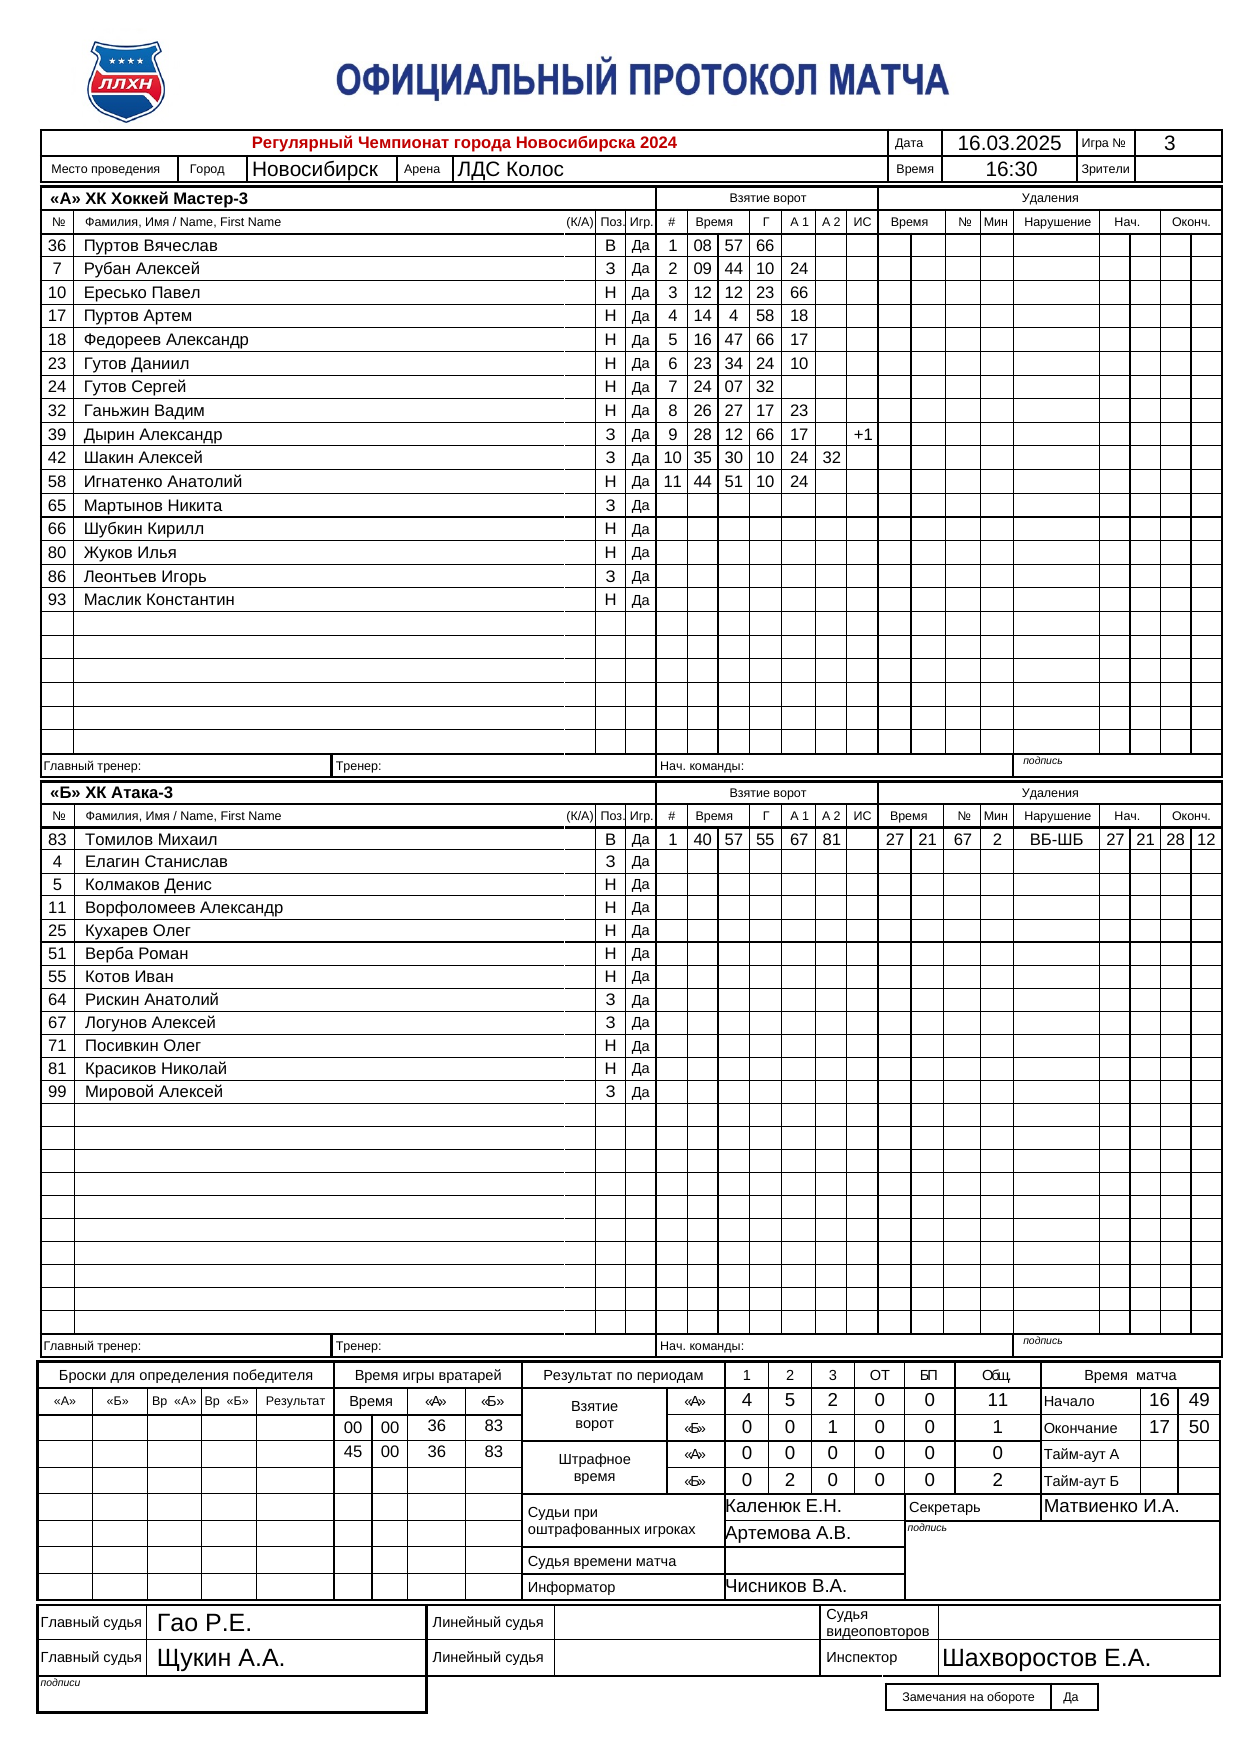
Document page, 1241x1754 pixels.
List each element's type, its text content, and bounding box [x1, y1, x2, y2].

table_cell Судья видеоповторов [821, 1606, 938, 1639]
table_cell [750, 1196, 781, 1218]
table_cell [1014, 352, 1099, 374]
table_cell [74, 612, 564, 634]
table_cell [688, 1311, 717, 1333]
table_cell [847, 829, 877, 849]
table_cell Да [626, 1081, 655, 1103]
table_cell [912, 281, 945, 303]
table_cell [981, 352, 1013, 374]
table_cell 17 [782, 328, 815, 351]
table_cell [688, 874, 717, 895]
table_cell [981, 235, 1013, 256]
table_cell [688, 494, 717, 516]
table_cell 42 [42, 446, 73, 469]
table_cell [1100, 399, 1129, 422]
table_cell 24 [688, 376, 717, 398]
table_cell 11 [956, 1389, 1040, 1413]
table_cell Н [596, 352, 625, 374]
table_cell [981, 328, 1013, 351]
table_cell [688, 1173, 717, 1195]
table_cell подпись [906, 1522, 1219, 1599]
table_cell [879, 305, 910, 327]
table_cell [879, 874, 910, 895]
table_cell 2 [981, 829, 1013, 849]
table_cell [1161, 470, 1190, 493]
table_cell [981, 896, 1013, 918]
table_cell [1192, 1311, 1221, 1333]
table_header «Б» ХК Атака-3 [42, 783, 655, 803]
table_cell [782, 707, 815, 729]
table_cell 35 [688, 446, 717, 469]
table_cell [1192, 1196, 1221, 1218]
table_cell [816, 966, 846, 987]
table_cell [912, 707, 945, 729]
table_cell [1100, 1173, 1129, 1195]
table_cell [912, 1288, 943, 1310]
table_cell [39, 1494, 92, 1520]
table_cell [1161, 874, 1190, 895]
table_cell 44 [719, 257, 749, 280]
table_cell 0 [812, 1442, 854, 1467]
table_cell Да [626, 989, 655, 1011]
table_cell [657, 636, 687, 658]
table_cell [782, 1150, 815, 1172]
table_cell [981, 730, 1013, 753]
table_cell Нарушение [1014, 211, 1099, 233]
table_cell [1131, 1196, 1160, 1218]
table_cell [944, 1242, 980, 1264]
table_cell [879, 1265, 910, 1287]
table_cell Н [596, 1058, 625, 1079]
table_cell [373, 1547, 407, 1573]
table_cell Секретарь [906, 1495, 1040, 1520]
table_cell 64 [42, 989, 74, 1011]
table_cell [981, 683, 1013, 706]
table_cell [1161, 989, 1190, 1011]
table_cell [688, 1242, 717, 1264]
table_cell З [596, 257, 625, 280]
table_cell Г [750, 211, 781, 233]
table_cell [688, 683, 717, 706]
table_cell [816, 1219, 846, 1241]
table_cell Мин [981, 805, 1013, 826]
table_cell [879, 636, 910, 658]
table_cell [883, 1677, 1220, 1681]
table_cell [879, 565, 910, 587]
table_cell 66 [782, 281, 815, 303]
table_cell [626, 707, 655, 729]
table_cell [981, 423, 1013, 445]
table_cell Да [626, 896, 655, 918]
table_cell [335, 1494, 371, 1520]
table_cell [750, 730, 781, 753]
table_cell [750, 943, 781, 964]
table_cell [750, 1127, 781, 1149]
table_cell [946, 518, 980, 540]
table_cell Красиков Николай [75, 1058, 564, 1079]
table_cell [626, 1127, 655, 1149]
table_cell 34 [719, 352, 749, 374]
table_header 16.03.2025 [943, 131, 1076, 155]
table_cell [1014, 659, 1099, 682]
table_cell [93, 1468, 147, 1493]
table_cell 57 [719, 829, 749, 849]
table_cell [565, 659, 595, 682]
table_cell З [596, 446, 625, 469]
table_cell [565, 1058, 595, 1079]
table_header БП [905, 1363, 954, 1387]
table_cell 0 [855, 1468, 904, 1493]
table_cell [1131, 1012, 1160, 1033]
table_cell [981, 1081, 1013, 1103]
table_cell 0 [769, 1415, 811, 1440]
table_cell Томилов Михаил [75, 829, 564, 849]
table_cell [596, 707, 625, 729]
table_cell Да [626, 518, 655, 540]
table_cell [688, 1081, 717, 1103]
table_cell +1 [847, 423, 877, 445]
table_cell [1014, 707, 1099, 729]
table_cell 28 [1161, 829, 1190, 849]
table_cell [596, 1265, 625, 1287]
table_cell [750, 636, 781, 658]
table_cell [981, 850, 1013, 872]
table_cell 7 [42, 257, 73, 280]
table_cell [657, 920, 687, 941]
table_cell 27 [1100, 829, 1129, 849]
table_cell 67 [944, 829, 980, 849]
table_cell [719, 730, 749, 753]
table_cell [565, 399, 595, 422]
table_cell 81 [816, 829, 846, 849]
table_cell [257, 1416, 333, 1440]
table_cell [750, 541, 781, 564]
table_cell [42, 707, 73, 729]
table_cell [42, 1242, 74, 1264]
table_cell 2 [657, 257, 687, 280]
table_cell [75, 1265, 564, 1287]
table_cell 12 [719, 281, 749, 303]
table_cell [847, 1150, 877, 1172]
table_cell [946, 494, 980, 516]
table_cell [879, 281, 910, 303]
table_cell Да [626, 257, 655, 280]
table_cell 0 [855, 1415, 904, 1440]
table_cell Логунов Алексей [75, 1012, 564, 1033]
table_cell Время [688, 211, 749, 233]
table_cell [74, 659, 564, 682]
table_cell Н [596, 588, 625, 611]
table_cell [944, 1311, 980, 1333]
table_cell [750, 920, 781, 941]
table_cell [912, 1219, 943, 1241]
table_cell [912, 730, 945, 753]
table_cell [1131, 446, 1160, 469]
table_cell [657, 541, 687, 564]
table_cell [750, 659, 781, 682]
table_cell [879, 328, 910, 351]
table_cell [847, 399, 877, 422]
table_cell Рубан Алексей [74, 257, 564, 280]
table_cell [750, 1242, 781, 1264]
table_cell [981, 588, 1013, 611]
table_cell 1 [812, 1415, 854, 1440]
table_cell [657, 1150, 687, 1172]
table_cell 24 [782, 257, 815, 280]
table_cell 0 [726, 1442, 768, 1467]
table_cell [750, 1012, 781, 1033]
table_cell [688, 1265, 717, 1287]
table_cell [912, 1081, 943, 1103]
table_cell [719, 1012, 749, 1033]
table_cell [912, 446, 945, 469]
table_cell [1192, 966, 1221, 987]
table_cell [565, 328, 595, 351]
table_cell 0 [726, 1468, 768, 1493]
table_cell [912, 470, 945, 493]
table_cell [39, 1468, 92, 1493]
table_cell 10 [750, 446, 781, 469]
table_cell [1100, 305, 1129, 327]
table_cell [847, 328, 877, 351]
table_cell [148, 1494, 201, 1520]
table_cell [565, 588, 595, 611]
table_cell [75, 1104, 564, 1126]
table_cell [466, 1521, 521, 1546]
table_cell [912, 399, 945, 422]
table_cell [981, 541, 1013, 564]
table_cell З [596, 494, 625, 516]
table_cell [750, 1219, 781, 1241]
table_header Регулярный Чемпионат города Новосибирска 2024 [42, 131, 887, 155]
table_header ОТ [855, 1363, 904, 1387]
table_cell [912, 1058, 943, 1079]
table_cell [1192, 730, 1221, 753]
table_cell [1014, 1311, 1099, 1333]
table_cell [257, 1441, 333, 1467]
table_cell Да [626, 874, 655, 895]
table_cell [148, 1547, 201, 1573]
table_cell 8 [657, 399, 687, 422]
table_cell [408, 1521, 465, 1546]
table_cell З [596, 423, 625, 445]
table_cell [981, 707, 1013, 729]
table_cell [1192, 1104, 1221, 1126]
table_cell 24 [750, 352, 781, 374]
table_cell Оконч. [1161, 211, 1221, 233]
table_cell Елагин Станислав [75, 850, 564, 872]
table_cell А 2 [816, 805, 846, 826]
table_cell [1100, 565, 1129, 587]
table_cell [1161, 399, 1190, 422]
table_cell [596, 1242, 625, 1264]
table_cell [719, 1288, 749, 1310]
table_cell [1192, 423, 1221, 445]
table_cell 1 [657, 235, 687, 256]
table_cell [1014, 328, 1099, 351]
table_cell [1014, 1219, 1099, 1241]
table_cell [1161, 352, 1190, 374]
table_cell [596, 1196, 625, 1218]
table_cell 49 [1179, 1389, 1219, 1413]
table_cell [981, 518, 1013, 540]
table_cell [750, 1150, 781, 1172]
table_header Удаления [879, 783, 1221, 803]
table_cell [912, 1265, 943, 1287]
table_cell [74, 707, 564, 729]
table_cell [1161, 376, 1190, 398]
table_cell [1161, 850, 1190, 872]
table_cell [93, 1416, 147, 1440]
table_cell [1014, 943, 1099, 964]
table_cell Колмаков Денис [75, 874, 564, 895]
table_cell [1131, 328, 1160, 351]
table_cell [879, 1288, 910, 1310]
table_cell [93, 1441, 147, 1467]
table_cell [1161, 1127, 1190, 1149]
table_cell 16 [1141, 1389, 1177, 1413]
table_cell [565, 683, 595, 706]
table_cell [555, 1606, 819, 1639]
table_cell [847, 1081, 877, 1103]
table_cell [944, 1035, 980, 1057]
table_cell 18 [782, 305, 815, 327]
table_cell [847, 376, 877, 398]
table_cell 1 [657, 829, 687, 849]
table_cell [1131, 1058, 1160, 1079]
table_cell [946, 588, 980, 611]
table_cell [148, 1416, 201, 1440]
table_cell [782, 1104, 815, 1126]
table_cell [1131, 399, 1160, 422]
table_cell 23 [42, 352, 73, 374]
table_cell [626, 612, 655, 634]
table_cell Шубкин Кирилл [74, 518, 564, 540]
table_cell Чисников В.А. [726, 1575, 904, 1599]
table_cell 66 [750, 423, 781, 445]
table_cell «Б » [466, 1389, 521, 1413]
table_cell [847, 659, 877, 682]
table_cell 12 [719, 423, 749, 445]
table_cell [912, 305, 945, 327]
table_cell [981, 1104, 1013, 1126]
table_cell [257, 1547, 333, 1573]
table_cell «Б» [93, 1389, 147, 1413]
table_cell [782, 1311, 815, 1333]
table_cell [1100, 1242, 1129, 1264]
table_cell [626, 1265, 655, 1287]
table_cell [1014, 1058, 1099, 1079]
table_cell Фамилия, Имя / Name, First Name [74, 211, 565, 233]
table_cell [847, 1035, 877, 1057]
table_cell 55 [750, 829, 781, 849]
table_cell [981, 874, 1013, 895]
table_cell [912, 966, 943, 987]
table_cell 25 [42, 920, 74, 941]
table_cell [688, 1196, 717, 1218]
table_cell 0 [956, 1442, 1040, 1467]
table_cell [782, 989, 815, 1011]
table_cell [565, 1150, 595, 1172]
table_cell [1161, 423, 1190, 445]
table_cell 32 [816, 446, 846, 469]
table_cell [912, 565, 945, 587]
table_cell [782, 235, 815, 256]
table_cell Судьи при оштрафованных игроках [523, 1495, 724, 1546]
table_cell [42, 659, 73, 682]
table_cell 50 [1179, 1415, 1219, 1440]
table_cell [657, 1104, 687, 1126]
table_cell Леонтьев Игорь [74, 565, 564, 587]
table_cell [1100, 376, 1129, 398]
table_cell [657, 707, 687, 729]
table_cell [1161, 1012, 1190, 1033]
table_cell [565, 1288, 595, 1310]
table_cell [657, 683, 687, 706]
table_cell [596, 683, 625, 706]
table_cell [782, 1012, 815, 1033]
table_cell [750, 1288, 781, 1310]
table_cell [719, 1150, 749, 1172]
table_cell 18 [42, 328, 73, 351]
table_cell 80 [42, 541, 73, 564]
table_cell [565, 989, 595, 1011]
table_cell [39, 1547, 92, 1573]
table_cell [946, 281, 980, 303]
table_cell 58 [750, 305, 781, 327]
table_cell 36 [408, 1416, 465, 1440]
table_cell Результат [257, 1389, 333, 1413]
table_cell [1161, 1311, 1190, 1333]
table_cell [847, 850, 877, 872]
table_cell Штрафное время [523, 1442, 666, 1493]
table_cell [1131, 659, 1160, 682]
table_cell 23 [688, 352, 717, 374]
table_cell [74, 636, 564, 658]
table_cell [1014, 966, 1099, 987]
table_cell 57 [719, 235, 749, 256]
table_cell [879, 730, 910, 753]
table_cell [1131, 281, 1160, 303]
table_cell Артемова А.В. [726, 1521, 904, 1546]
table_cell 21 [1131, 829, 1160, 849]
table_cell Кухарев Олег [75, 920, 564, 941]
table_cell [1161, 235, 1190, 256]
table_cell [596, 1150, 625, 1172]
table_cell [657, 494, 687, 516]
table_cell [1014, 920, 1099, 941]
table_cell [408, 1547, 465, 1573]
table_cell З [596, 989, 625, 1011]
table_cell [1014, 1081, 1099, 1103]
table_cell ВБ-ШБ [1014, 829, 1099, 849]
table_cell [1100, 874, 1129, 895]
table_cell [1161, 281, 1190, 303]
table_cell [1161, 1081, 1190, 1103]
table_cell (К/А) [565, 211, 595, 233]
table_cell З [596, 565, 625, 587]
table_cell [782, 943, 815, 964]
table_cell 86 [42, 565, 73, 587]
table_cell 9 [657, 423, 687, 445]
table_cell 17 [782, 423, 815, 445]
picture [5, 28, 1179, 129]
table_cell [1161, 1196, 1190, 1218]
table_cell 21 [912, 829, 943, 849]
table_cell [719, 636, 749, 658]
table_cell 2 [812, 1389, 854, 1413]
table_cell [719, 588, 749, 611]
table_cell Пуртов Вячеслав [74, 235, 564, 256]
table_cell [565, 518, 595, 540]
table_cell [1131, 1219, 1160, 1241]
table_cell 27 [719, 399, 749, 422]
table_cell [719, 494, 749, 516]
table_cell 66 [750, 235, 781, 256]
table_cell [1014, 470, 1099, 493]
table_cell [688, 1035, 717, 1057]
table_cell «А» [408, 1389, 465, 1413]
table_cell [1131, 1127, 1160, 1149]
table_cell [847, 1127, 877, 1149]
table_cell [1100, 281, 1129, 303]
table_cell [1131, 1104, 1160, 1126]
table_cell [944, 920, 980, 941]
table_cell Да [626, 423, 655, 445]
table_cell [981, 659, 1013, 682]
table_cell [1100, 683, 1129, 706]
table_cell Вр «Б» [202, 1389, 256, 1413]
table_cell [879, 518, 910, 540]
table_cell [816, 470, 846, 493]
table_cell [719, 920, 749, 941]
table_cell Да [626, 1012, 655, 1033]
table_cell [879, 494, 910, 516]
table_cell [373, 1468, 407, 1493]
table_cell [782, 376, 815, 398]
table_cell 44 [688, 470, 717, 493]
table_cell [719, 850, 749, 872]
table_cell [750, 1173, 781, 1195]
table_cell Да [626, 966, 655, 987]
table_cell [981, 281, 1013, 303]
table_cell [688, 565, 717, 587]
table_cell [1131, 707, 1160, 729]
table_cell «А» [39, 1389, 92, 1413]
table_cell [816, 352, 846, 374]
table_cell Каленюк Е.Н. [726, 1495, 904, 1520]
table_cell [657, 659, 687, 682]
table_cell [750, 1104, 781, 1126]
table_cell [1192, 943, 1221, 964]
table_cell [657, 1219, 687, 1241]
table_cell [847, 541, 877, 564]
table_cell [816, 659, 846, 682]
table_cell [750, 1265, 781, 1287]
table_cell [879, 1150, 910, 1172]
table_cell [816, 588, 846, 611]
table_cell [148, 1521, 201, 1546]
table_cell [596, 636, 625, 658]
table_header Время игры вратарей [335, 1363, 521, 1387]
table_cell [1131, 989, 1160, 1011]
table_cell [466, 1547, 521, 1573]
table_cell [657, 1288, 687, 1310]
table_cell 00 [373, 1416, 407, 1440]
table_cell [39, 1521, 92, 1546]
table_cell [879, 1127, 910, 1149]
table_cell Гао Р.Е. [147, 1606, 425, 1639]
table_cell [688, 636, 717, 658]
table_header Дата [889, 131, 941, 155]
table_cell [373, 1494, 407, 1520]
table_cell [565, 1081, 595, 1103]
table_cell [1192, 1081, 1221, 1103]
table_cell [1131, 423, 1160, 445]
table_cell [1014, 874, 1099, 895]
table_cell [1100, 1265, 1129, 1287]
table_cell [657, 989, 687, 1011]
table_cell Время [879, 805, 943, 826]
table_cell Время [688, 805, 749, 826]
table_cell [75, 1173, 564, 1195]
table_cell [1100, 1104, 1129, 1126]
table_cell [75, 1219, 564, 1241]
table_cell [912, 683, 945, 706]
table_cell [1161, 1265, 1190, 1287]
table_cell [1161, 494, 1190, 516]
table_cell [782, 920, 815, 941]
table_cell [565, 305, 595, 327]
table_cell [879, 376, 910, 398]
table_cell [946, 470, 980, 493]
table_cell [42, 1196, 74, 1218]
table_cell А 1 [782, 805, 815, 826]
table_cell Да [626, 588, 655, 611]
table_cell [946, 636, 980, 658]
table_cell [565, 235, 595, 256]
table_cell [879, 1012, 910, 1033]
table_cell Дырин Александр [74, 423, 564, 445]
table_cell [1014, 1196, 1099, 1218]
table_cell 32 [750, 376, 781, 398]
table_cell [93, 1574, 147, 1599]
table_cell [946, 446, 980, 469]
table_cell [847, 943, 877, 964]
table_cell 0 [905, 1442, 954, 1467]
table_cell [981, 1150, 1013, 1172]
table_cell Да [626, 1058, 655, 1079]
table_cell [946, 565, 980, 587]
table_cell Маслик Константин [74, 588, 564, 611]
table_cell [657, 588, 687, 611]
table_cell [719, 612, 749, 634]
table_cell [257, 1521, 333, 1546]
table_cell [565, 281, 595, 303]
table_cell [719, 1104, 749, 1126]
table_cell [847, 518, 877, 540]
table_cell [626, 1196, 655, 1218]
table_cell [750, 707, 781, 729]
table_cell [596, 1288, 625, 1310]
table_cell [657, 966, 687, 987]
table_cell [688, 707, 717, 729]
table_cell [1179, 1441, 1219, 1467]
table_cell 26 [688, 399, 717, 422]
table_cell [42, 730, 73, 753]
table_cell [75, 1127, 564, 1149]
table_cell [408, 1494, 465, 1520]
table_cell [1100, 470, 1129, 493]
table_cell Да [626, 829, 655, 849]
table_cell [847, 494, 877, 516]
table_cell [39, 1416, 92, 1440]
table_cell [1014, 1104, 1099, 1126]
table_cell [981, 1173, 1013, 1195]
table_cell Н [596, 470, 625, 493]
table_cell [42, 1311, 74, 1333]
table_cell [847, 446, 877, 469]
table_cell [944, 1081, 980, 1103]
table_cell [565, 829, 595, 849]
table_cell [1192, 896, 1221, 918]
table_cell [782, 659, 815, 682]
table_cell [1161, 518, 1190, 540]
table_cell Фамилия, Имя / Name, First Name [75, 805, 565, 826]
table_cell [816, 1265, 846, 1287]
table_cell А 2 [816, 211, 846, 233]
table_cell [1192, 1242, 1221, 1264]
table_cell [879, 989, 910, 1011]
table_cell Мартынов Никита [74, 494, 564, 516]
table_cell [981, 494, 1013, 516]
table_cell [981, 565, 1013, 587]
table_cell [1161, 1173, 1190, 1195]
table_cell [148, 1574, 201, 1599]
table_cell 17 [1141, 1415, 1177, 1440]
table_cell Н [596, 1035, 625, 1057]
table_cell [657, 1173, 687, 1195]
table_cell [816, 376, 846, 398]
table_cell [42, 683, 73, 706]
table_cell [1161, 1035, 1190, 1057]
table_cell [782, 874, 815, 895]
table_cell [688, 1104, 717, 1126]
table_cell [981, 399, 1013, 422]
table_cell [75, 1150, 564, 1172]
table_cell [816, 1127, 846, 1149]
table_cell [981, 1058, 1013, 1079]
table_cell «Б» [668, 1468, 724, 1493]
table_cell [816, 989, 846, 1011]
table_cell 2 [769, 1468, 811, 1493]
table_cell Судья времени матча [523, 1548, 724, 1573]
table_cell [1192, 328, 1221, 351]
table_cell [847, 896, 877, 918]
table_cell подписи [39, 1677, 425, 1711]
table_cell [626, 1173, 655, 1195]
table_cell [946, 423, 980, 445]
table_cell Н [596, 376, 625, 398]
table_cell [1161, 612, 1190, 634]
table_cell [1100, 1288, 1129, 1310]
table_cell [1131, 470, 1160, 493]
table_cell [1192, 518, 1221, 540]
table_cell [750, 588, 781, 611]
table_cell 47 [719, 328, 749, 351]
table_cell [816, 328, 846, 351]
table_cell [1131, 1242, 1160, 1264]
table_cell Шакин Алексей [74, 446, 564, 469]
table_cell [879, 1196, 910, 1218]
table_cell [847, 588, 877, 611]
table_cell [912, 896, 943, 918]
table_cell [1192, 1150, 1221, 1172]
table_cell [202, 1494, 256, 1520]
table_cell [657, 565, 687, 587]
table_cell Время [335, 1389, 407, 1413]
table_cell Тренер: [333, 1335, 655, 1356]
table_cell «Б» [668, 1415, 724, 1440]
table_cell [565, 1196, 595, 1218]
table_cell 71 [42, 1035, 74, 1057]
table_cell [1131, 518, 1160, 540]
table_cell 0 [855, 1389, 904, 1413]
table_cell 08 [688, 235, 717, 256]
table_cell [782, 1058, 815, 1079]
table_cell [946, 305, 980, 327]
table_cell [816, 1311, 846, 1333]
table_cell [1014, 1242, 1099, 1264]
table_cell Г [750, 805, 781, 826]
table_cell [626, 730, 655, 753]
table_cell «А» [668, 1389, 724, 1413]
table_cell [782, 1035, 815, 1057]
table_cell Котов Иван [75, 966, 564, 987]
table_cell [565, 707, 595, 729]
table_cell [719, 943, 749, 964]
table_cell Да [626, 235, 655, 256]
table_cell 7 [657, 376, 687, 398]
table_cell [944, 850, 980, 872]
table_cell [750, 989, 781, 1011]
table_cell [847, 612, 877, 634]
table_cell Н [596, 966, 625, 987]
table_cell 36 [42, 235, 73, 256]
table_cell [1192, 874, 1221, 895]
table_cell [565, 352, 595, 374]
table_cell [1100, 730, 1129, 753]
table_cell 24 [782, 470, 815, 493]
table_cell Нач. команды: [657, 1335, 1012, 1356]
table_cell [657, 943, 687, 964]
table_cell 45 [335, 1441, 371, 1467]
table_cell ИС [847, 211, 877, 233]
table_cell Нач. [1100, 211, 1160, 233]
table_cell [847, 1311, 877, 1333]
table_cell [1100, 1058, 1129, 1079]
table_cell [847, 1219, 877, 1241]
table_cell [847, 1173, 877, 1195]
table_cell [847, 235, 877, 256]
table_cell [1099, 1682, 1220, 1711]
table_header Общ. [956, 1363, 1040, 1387]
table_cell Жуков Илья [74, 541, 564, 564]
table_cell [750, 1311, 781, 1333]
table_cell [750, 850, 781, 872]
table_cell 83 [466, 1441, 521, 1467]
table_cell [596, 1219, 625, 1241]
table_header Да [1052, 1685, 1097, 1709]
table_cell [1131, 1081, 1160, 1103]
table_cell 65 [42, 494, 73, 516]
table_cell [1014, 636, 1099, 658]
table_cell [847, 1196, 877, 1218]
table_cell 07 [719, 376, 749, 398]
table_cell [1100, 896, 1129, 918]
table_cell [1161, 920, 1190, 941]
table_cell [782, 494, 815, 516]
table_cell [565, 470, 595, 493]
table_header Игра № [1078, 131, 1134, 155]
table_cell [879, 850, 910, 872]
table_cell [981, 1265, 1013, 1287]
table_cell [42, 1265, 74, 1287]
table_cell 40 [688, 829, 717, 849]
table_header Взятие ворот [657, 783, 877, 803]
table_cell # [657, 211, 687, 233]
table_cell [782, 896, 815, 918]
table_cell [1014, 989, 1099, 1011]
table_cell [42, 1150, 74, 1172]
table_cell [688, 1288, 717, 1310]
table_cell [981, 1288, 1013, 1310]
table_cell [944, 874, 980, 895]
table_cell Посивкин Олег [75, 1035, 564, 1057]
table_cell [782, 1196, 815, 1218]
table_cell [944, 989, 980, 1011]
table_cell [565, 920, 595, 941]
table_cell [981, 920, 1013, 941]
table_cell [1014, 850, 1099, 872]
table_cell [1100, 659, 1129, 682]
table_cell [657, 1265, 687, 1287]
table_cell [1014, 1288, 1099, 1310]
table_cell 51 [719, 470, 749, 493]
table_cell [750, 966, 781, 987]
table_cell [335, 1521, 371, 1546]
table_cell [1161, 943, 1190, 964]
table_cell [565, 1265, 595, 1287]
table_cell [879, 1081, 910, 1103]
table_cell [782, 518, 815, 540]
table_cell [879, 966, 910, 987]
table_cell [1100, 1219, 1129, 1241]
table_cell [1100, 494, 1129, 516]
table_cell [657, 1012, 687, 1033]
table_cell 93 [42, 588, 73, 611]
table_cell [42, 1288, 74, 1310]
table_cell [565, 541, 595, 564]
table_header 2 [769, 1363, 811, 1387]
table_cell Начало [1042, 1389, 1140, 1413]
table_cell [816, 518, 846, 540]
table_cell [816, 1012, 846, 1033]
table_cell ЛДС Колос [454, 157, 887, 181]
table_cell [719, 989, 749, 1011]
table_cell Щукин А.А. [147, 1640, 425, 1675]
table_cell [626, 683, 655, 706]
table_cell [1014, 730, 1099, 753]
table_cell [946, 707, 980, 729]
table_cell [981, 1035, 1013, 1057]
table_cell [1100, 541, 1129, 564]
table_cell [816, 1173, 846, 1195]
table_cell [565, 1242, 595, 1264]
table_cell [39, 1441, 92, 1467]
table_cell [1192, 659, 1221, 682]
table_cell З [596, 1012, 625, 1033]
table_cell 3 [657, 281, 687, 303]
table_cell 66 [750, 328, 781, 351]
table_cell [816, 235, 846, 256]
table_cell Да [626, 943, 655, 964]
table_header Замечания на обороте [887, 1685, 1050, 1709]
table_cell [816, 565, 846, 587]
table_cell [847, 565, 877, 587]
table_cell Да [626, 920, 655, 941]
table_cell Арена [398, 157, 452, 181]
table_header Удаления [879, 188, 1221, 209]
table_cell [816, 1081, 846, 1103]
table_cell [1131, 920, 1160, 941]
table_cell 23 [782, 399, 815, 422]
table_cell Гутов Даниил [74, 352, 564, 374]
table_cell [912, 328, 945, 351]
table_cell [912, 920, 943, 941]
table_cell [816, 707, 846, 729]
table_cell [879, 920, 910, 941]
table_cell [565, 1311, 595, 1333]
table_header 3 [1136, 131, 1221, 155]
table_cell [719, 1081, 749, 1103]
table_cell [879, 352, 910, 374]
table_cell [466, 1494, 521, 1520]
table_cell [1131, 494, 1160, 516]
table_cell [1100, 1012, 1129, 1033]
table_cell [1131, 874, 1160, 895]
table_cell [939, 1606, 1219, 1639]
table_cell [565, 565, 595, 587]
table_cell [782, 1081, 815, 1103]
table_cell [944, 1150, 980, 1172]
table_cell 28 [688, 423, 717, 445]
table_cell [946, 235, 980, 256]
table_cell [657, 1058, 687, 1079]
table_cell [726, 1548, 904, 1573]
table_cell [202, 1574, 256, 1599]
table_cell [847, 352, 877, 374]
table_cell подпись [1014, 1335, 1221, 1356]
table_cell [565, 966, 595, 987]
table_cell [657, 518, 687, 540]
table_cell [816, 612, 846, 634]
table_cell [657, 1127, 687, 1149]
table_cell [816, 850, 846, 872]
table_cell 58 [42, 470, 73, 493]
table_cell 1 [956, 1415, 1040, 1440]
table_cell [626, 659, 655, 682]
table_cell [912, 1035, 943, 1057]
table_cell Н [596, 920, 625, 941]
table_cell 14 [688, 305, 717, 327]
table_cell [719, 896, 749, 918]
table_cell [688, 850, 717, 872]
table_cell [981, 1127, 1013, 1149]
table_cell [944, 896, 980, 918]
table_cell [1014, 376, 1099, 398]
table_cell [1014, 494, 1099, 516]
table_cell [1014, 235, 1099, 256]
table_cell [1192, 1127, 1221, 1149]
table_cell Линейный судья [428, 1606, 554, 1639]
table_cell [1192, 636, 1221, 658]
table_cell № [944, 805, 980, 826]
table_cell [946, 612, 980, 634]
table_cell подпись [1014, 755, 1221, 776]
table_cell 16:30 [943, 157, 1076, 181]
table_cell [202, 1521, 256, 1546]
table_cell [1100, 1127, 1129, 1149]
table_cell 5 [657, 328, 687, 351]
table_cell [879, 423, 910, 445]
table_cell [1100, 328, 1129, 351]
table_cell [555, 1640, 819, 1675]
table_cell Да [626, 494, 655, 516]
table_cell [148, 1441, 201, 1467]
table_cell [1192, 1012, 1221, 1033]
table_cell [816, 920, 846, 941]
table_cell 6 [657, 352, 687, 374]
table_cell [816, 1242, 846, 1264]
table_cell Федореев Александр [74, 328, 564, 351]
table_cell [816, 1196, 846, 1218]
table_cell [1131, 541, 1160, 564]
table_cell [782, 1242, 815, 1264]
table_cell [1192, 1288, 1221, 1310]
table_cell Место проведения [42, 157, 177, 181]
table_header 3 [812, 1363, 854, 1387]
table_cell Тайм-аут А [1042, 1441, 1140, 1467]
table_cell Да [626, 399, 655, 422]
table_cell Да [626, 470, 655, 493]
table_cell [1100, 707, 1129, 729]
table_cell Да [626, 305, 655, 327]
table_cell [782, 850, 815, 872]
table_cell [944, 1265, 980, 1287]
table_cell [782, 966, 815, 987]
table_cell [944, 1127, 980, 1149]
table_cell [688, 541, 717, 564]
table_cell [847, 874, 877, 895]
table_cell [847, 1058, 877, 1079]
table_cell 0 [905, 1468, 954, 1493]
table_cell [1192, 446, 1221, 469]
table_cell [750, 518, 781, 540]
table_cell [466, 1574, 521, 1599]
table_cell [879, 1242, 910, 1264]
table_cell Да [626, 352, 655, 374]
table_cell [626, 1104, 655, 1126]
table_cell Матвиенко И.А. [1042, 1495, 1219, 1520]
table_cell [1131, 683, 1160, 706]
table_cell [1100, 235, 1129, 256]
table_cell [1161, 565, 1190, 587]
table_cell [565, 636, 595, 658]
table_cell [1014, 399, 1099, 422]
table_cell [847, 281, 877, 303]
table_cell [626, 1288, 655, 1310]
table_cell [879, 257, 910, 280]
table_cell Да [626, 446, 655, 469]
table_cell [75, 1311, 564, 1333]
table_cell [657, 1311, 687, 1333]
table_cell [782, 565, 815, 587]
table_cell Да [626, 850, 655, 872]
table_cell [1131, 352, 1160, 374]
table_cell [816, 874, 846, 895]
table_cell [816, 683, 846, 706]
table_cell [879, 612, 910, 634]
table_cell [981, 989, 1013, 1011]
table_cell [1192, 494, 1221, 516]
table_cell [847, 989, 877, 1011]
table_cell [1192, 305, 1221, 327]
table_cell [912, 1012, 943, 1033]
table_cell [816, 1035, 846, 1057]
table_cell Главный тренер: [42, 1335, 330, 1356]
table_cell Нач. команды: [657, 755, 1012, 776]
table_cell [1161, 1242, 1190, 1264]
table_cell Поз. [596, 211, 625, 233]
table_cell [719, 565, 749, 587]
table_cell 67 [42, 1012, 74, 1033]
table_cell [1014, 423, 1099, 445]
table_cell 10 [42, 281, 73, 303]
table_cell Главный судья [39, 1640, 146, 1675]
table_cell [981, 305, 1013, 327]
table_cell [1014, 683, 1099, 706]
table_cell [1014, 305, 1099, 327]
table_cell [1192, 1058, 1221, 1079]
table_cell [944, 1058, 980, 1079]
table_cell Тренер: [333, 755, 655, 776]
table_cell [912, 518, 945, 540]
table_cell [565, 1219, 595, 1241]
table_cell 83 [466, 1416, 521, 1440]
table_cell Тайм-аут Б [1042, 1468, 1140, 1493]
table_cell [1161, 328, 1190, 351]
table_cell [42, 1104, 74, 1126]
table_cell [1131, 565, 1160, 587]
table_cell 17 [750, 399, 781, 422]
table_cell [1131, 850, 1160, 872]
table_cell [1131, 1150, 1160, 1172]
table_cell Игнатенко Анатолий [74, 470, 564, 493]
table_cell [719, 1058, 749, 1079]
table_cell [912, 1242, 943, 1264]
table_cell Игр. [626, 211, 655, 233]
table_cell [565, 1173, 595, 1195]
table_cell [1131, 896, 1160, 918]
table_cell [1131, 1173, 1160, 1195]
table_cell [202, 1441, 256, 1467]
table_cell Оконч. [1161, 805, 1221, 826]
table_cell [1014, 518, 1099, 540]
table_cell 12 [1192, 829, 1221, 849]
table_cell [657, 612, 687, 634]
table_cell [565, 730, 595, 753]
table_cell [981, 1196, 1013, 1218]
table_cell Н [596, 305, 625, 327]
table_header Время матча [1042, 1363, 1219, 1387]
table_cell [912, 1173, 943, 1195]
table_cell [944, 1288, 980, 1310]
table_cell [879, 896, 910, 918]
table_cell [1161, 1150, 1190, 1172]
table_cell А 1 [782, 211, 815, 233]
table_cell [42, 612, 73, 634]
table_cell [1014, 257, 1099, 280]
table_cell 0 [769, 1442, 811, 1467]
table_cell [816, 1104, 846, 1126]
table_cell [879, 1058, 910, 1079]
table_cell [688, 920, 717, 941]
table_cell [1100, 612, 1129, 634]
table_cell [719, 1311, 749, 1333]
table_cell 10 [782, 352, 815, 374]
table_cell 4 [42, 850, 74, 872]
table_cell [1100, 966, 1129, 987]
table_cell [912, 943, 943, 964]
table_cell [1131, 376, 1160, 398]
table_cell 0 [726, 1415, 768, 1440]
table_cell 99 [42, 1081, 74, 1103]
table_cell [879, 707, 910, 729]
table_cell [912, 1150, 943, 1172]
table_cell [565, 446, 595, 469]
table_cell [74, 683, 564, 706]
table_cell [1192, 683, 1221, 706]
table_cell [847, 707, 877, 729]
table_cell [946, 399, 980, 422]
table_cell [1141, 1468, 1177, 1493]
table_cell [1192, 588, 1221, 611]
table_cell [1131, 1265, 1160, 1287]
table_cell [1014, 1012, 1099, 1033]
table_cell [1100, 1196, 1129, 1218]
table_cell [1161, 659, 1190, 682]
table_cell Пуртов Артем [74, 305, 564, 327]
table_cell [1192, 920, 1221, 941]
table_cell [1014, 541, 1099, 564]
table_cell [1014, 565, 1099, 587]
table_cell [782, 1265, 815, 1287]
table_cell [1161, 257, 1190, 280]
table_cell [847, 636, 877, 658]
table_cell [596, 1311, 625, 1333]
table_cell [847, 305, 877, 327]
table_cell Н [596, 541, 625, 564]
table_cell [1100, 257, 1129, 280]
table_cell Да [626, 281, 655, 303]
table_cell [1161, 966, 1190, 987]
table_cell [879, 659, 910, 682]
table_cell [688, 896, 717, 918]
table_cell [1014, 446, 1099, 469]
table_cell [1100, 446, 1129, 469]
table_cell [1161, 588, 1190, 611]
table_cell [879, 683, 910, 706]
table_cell ИС [847, 805, 877, 826]
table_cell 0 [905, 1415, 954, 1440]
table_cell [596, 1173, 625, 1195]
table_cell [946, 352, 980, 374]
table_cell [981, 376, 1013, 398]
table_cell [1161, 707, 1190, 729]
table_cell [1192, 399, 1221, 422]
table_cell [847, 920, 877, 941]
table_cell [1192, 541, 1221, 564]
table_cell [847, 1265, 877, 1287]
table_cell [912, 1104, 943, 1126]
table_cell [944, 1104, 980, 1126]
table_cell [782, 683, 815, 706]
table_cell [1161, 683, 1190, 706]
table_cell [1131, 612, 1160, 634]
table_cell 5 [42, 874, 74, 895]
table_cell [847, 257, 877, 280]
table_cell [1100, 352, 1129, 374]
table_cell З [596, 850, 625, 872]
table_cell [1192, 470, 1221, 493]
table_cell [912, 636, 945, 658]
table_cell [1179, 1468, 1219, 1493]
table_cell [74, 730, 564, 753]
table_cell [373, 1521, 407, 1546]
table_cell [946, 730, 980, 753]
table_cell [750, 683, 781, 706]
table_cell [148, 1468, 201, 1493]
table_cell [847, 683, 877, 706]
table_cell 16 [688, 328, 717, 351]
table_cell [1131, 636, 1160, 658]
table_cell [981, 446, 1013, 469]
table_cell 0 [855, 1442, 904, 1467]
table_cell [782, 541, 815, 564]
table_cell [42, 1219, 74, 1241]
table_cell В [596, 235, 625, 256]
table_cell 51 [42, 943, 74, 964]
table_cell Зрители [1078, 157, 1134, 181]
table_cell [1014, 896, 1099, 918]
table_cell 00 [335, 1416, 371, 1440]
table_cell Главный судья [39, 1606, 146, 1639]
table_cell Н [596, 874, 625, 895]
table_cell [565, 612, 595, 634]
table_cell [719, 1265, 749, 1287]
table_cell [596, 659, 625, 682]
table_cell [782, 636, 815, 658]
table_cell [1161, 896, 1190, 918]
table_cell (К/А) [565, 805, 595, 826]
table_cell [1131, 1311, 1160, 1333]
table_cell [1141, 1441, 1177, 1467]
table_cell Н [596, 896, 625, 918]
table_cell [428, 1677, 882, 1711]
table_cell [688, 659, 717, 682]
table_cell [946, 541, 980, 564]
table_cell [816, 541, 846, 564]
table_cell 10 [657, 446, 687, 469]
table_cell [1100, 423, 1129, 445]
table_cell [1192, 1265, 1221, 1287]
table_cell [981, 1012, 1013, 1033]
table_cell Время [889, 157, 941, 181]
table_cell [879, 470, 910, 493]
table_cell [816, 423, 846, 445]
table_cell [879, 1311, 910, 1333]
table_cell [816, 399, 846, 422]
table_cell [626, 1242, 655, 1264]
table_cell [1131, 943, 1160, 964]
table_cell [981, 470, 1013, 493]
table_cell [93, 1521, 147, 1546]
table_cell 39 [42, 423, 73, 445]
table_cell 10 [750, 470, 781, 493]
table_cell [565, 376, 595, 398]
table_cell [408, 1468, 465, 1493]
table_cell [202, 1468, 256, 1493]
table_cell [912, 612, 945, 634]
table_cell Н [596, 281, 625, 303]
table_cell Главный тренер: [42, 755, 330, 776]
table_cell [1161, 305, 1190, 327]
table_cell [1131, 588, 1160, 611]
table_cell [750, 1035, 781, 1057]
table_cell Вр «А» [148, 1389, 201, 1413]
table_cell [688, 943, 717, 964]
table_cell [257, 1494, 333, 1520]
table_cell Время [879, 211, 945, 233]
table_cell 55 [42, 966, 74, 987]
table_header Взятие ворот [657, 188, 877, 209]
table_cell [335, 1468, 371, 1493]
table_cell [1161, 730, 1190, 753]
table_cell [816, 730, 846, 753]
table_cell Инспектор [821, 1640, 938, 1675]
table_cell 4 [726, 1389, 768, 1413]
table_cell [373, 1574, 407, 1599]
table_cell [657, 1035, 687, 1057]
table_cell [847, 1288, 877, 1310]
table_cell [335, 1547, 371, 1573]
table_cell 81 [42, 1058, 74, 1079]
table_cell # [657, 805, 687, 826]
table_cell [782, 1173, 815, 1195]
table_cell [944, 1173, 980, 1195]
table_cell [946, 257, 980, 280]
table_cell [719, 518, 749, 540]
table_cell [1100, 588, 1129, 611]
table_cell [719, 1242, 749, 1264]
table_cell [879, 588, 910, 611]
table_cell 67 [782, 829, 815, 849]
table_cell 11 [657, 470, 687, 493]
table_cell [565, 1104, 595, 1126]
table_cell [719, 1173, 749, 1195]
table_cell [688, 730, 717, 753]
table_cell 32 [42, 399, 73, 422]
table_cell № [42, 805, 74, 826]
table_cell [719, 541, 749, 564]
table_cell [816, 257, 846, 280]
table_cell [596, 1104, 625, 1126]
table_cell [981, 1242, 1013, 1264]
table_cell [1192, 352, 1221, 374]
table_cell В [596, 829, 625, 849]
table_cell [657, 1081, 687, 1103]
table_cell [688, 1127, 717, 1149]
table_cell [847, 1104, 877, 1126]
table_cell [879, 399, 910, 422]
table_cell [1100, 943, 1129, 964]
table_cell [688, 1012, 717, 1033]
table_cell [1014, 588, 1099, 611]
table_cell [1100, 1311, 1129, 1333]
table_cell Нач. [1100, 805, 1160, 826]
table_cell 24 [782, 446, 815, 469]
table_cell [750, 612, 781, 634]
table_cell [688, 612, 717, 634]
table_cell [719, 707, 749, 729]
table_cell [335, 1574, 371, 1599]
table_cell [688, 989, 717, 1011]
table_cell [565, 1012, 595, 1033]
table_cell [39, 1574, 92, 1599]
table_cell [912, 850, 943, 872]
table_cell 30 [719, 446, 749, 469]
table_cell [912, 1196, 943, 1218]
table_cell [944, 1012, 980, 1033]
table_cell [596, 612, 625, 634]
table_cell [816, 305, 846, 327]
table_cell [879, 446, 910, 469]
table_cell 12 [688, 281, 717, 303]
table_cell [1131, 257, 1160, 280]
table_cell [782, 730, 815, 753]
table_cell [1100, 518, 1129, 540]
table_cell [981, 636, 1013, 658]
table_cell [626, 1311, 655, 1333]
table_cell [912, 494, 945, 516]
table_cell [750, 565, 781, 587]
table_cell [912, 376, 945, 398]
table_cell [816, 1058, 846, 1079]
table_cell [1131, 235, 1160, 256]
table_cell [657, 874, 687, 895]
table_cell [1131, 305, 1160, 327]
table_cell Гутов Сергей [74, 376, 564, 398]
table_cell 10 [750, 257, 781, 280]
table_cell [1161, 1288, 1190, 1310]
table_cell [408, 1574, 465, 1599]
table_cell [981, 612, 1013, 634]
table_cell 5 [769, 1389, 811, 1413]
table_cell [750, 1058, 781, 1079]
table_cell [1100, 1035, 1129, 1057]
table_cell [1100, 989, 1129, 1011]
table_cell [1014, 1173, 1099, 1195]
table_cell [981, 257, 1013, 280]
table_cell [1100, 920, 1129, 941]
table_cell [688, 1219, 717, 1241]
table_cell «А» [668, 1442, 724, 1467]
table_cell [879, 1035, 910, 1057]
table_cell [1161, 541, 1190, 564]
table_cell [657, 850, 687, 872]
table_cell [565, 257, 595, 280]
table_cell 2 [956, 1468, 1040, 1493]
table_cell [565, 943, 595, 964]
table_cell [782, 1219, 815, 1241]
table_cell [565, 1127, 595, 1149]
table_cell [782, 1127, 815, 1149]
table_cell [1192, 989, 1221, 1011]
table_cell [719, 1035, 749, 1057]
table_cell [688, 518, 717, 540]
table_cell [816, 1150, 846, 1172]
table_cell [688, 1058, 717, 1079]
table_cell [946, 376, 980, 398]
table_cell [816, 943, 846, 964]
table_cell [912, 423, 945, 445]
table_cell [816, 1288, 846, 1310]
table_cell [93, 1547, 147, 1573]
table_cell [1192, 281, 1221, 303]
table_cell [912, 257, 945, 280]
table_cell Да [626, 328, 655, 351]
table_cell [782, 612, 815, 634]
table_cell [944, 1219, 980, 1241]
table_cell 4 [657, 305, 687, 327]
table_cell Нарушение [1014, 805, 1099, 826]
table_cell Верба Роман [75, 943, 564, 964]
table_cell [626, 636, 655, 658]
table_cell [946, 659, 980, 682]
table_cell [981, 966, 1013, 987]
table_cell [944, 966, 980, 987]
table_cell [42, 636, 73, 658]
table_cell 11 [42, 896, 74, 918]
table_cell [688, 588, 717, 611]
table_cell Новосибирск [248, 157, 396, 181]
table_cell 23 [750, 281, 781, 303]
table_cell Город [179, 157, 246, 181]
table_cell [1014, 1035, 1099, 1057]
table_cell Да [626, 541, 655, 564]
table_cell [1192, 235, 1221, 256]
table_cell [847, 1242, 877, 1264]
table_cell 17 [42, 305, 73, 327]
table_cell [1192, 1173, 1221, 1195]
table_cell Ересько Павел [74, 281, 564, 303]
table_cell [912, 1127, 943, 1149]
table_cell [944, 1196, 980, 1218]
table_cell [1192, 850, 1221, 872]
table_cell [626, 1150, 655, 1172]
table_cell [75, 1288, 564, 1310]
table_cell [626, 1219, 655, 1241]
table_cell [1100, 636, 1129, 658]
table_cell [1100, 1150, 1129, 1172]
table_cell Окончание [1042, 1415, 1140, 1440]
table_cell [816, 494, 846, 516]
table_cell [719, 1219, 749, 1241]
table_cell [981, 943, 1013, 964]
table_cell [912, 989, 943, 1011]
table_cell [1192, 612, 1221, 634]
table_cell Н [596, 399, 625, 422]
table_cell 83 [42, 829, 74, 849]
table_cell [1192, 257, 1221, 280]
table_cell [879, 1219, 910, 1241]
table_cell [1131, 1035, 1160, 1057]
table_cell 09 [688, 257, 717, 280]
table_cell [847, 470, 877, 493]
table_cell [847, 730, 877, 753]
table_cell [657, 896, 687, 918]
table_cell [75, 1242, 564, 1264]
table_cell [912, 1311, 943, 1333]
table_header 1 [726, 1363, 768, 1387]
table_cell З [596, 1081, 625, 1103]
table_cell [719, 1127, 749, 1149]
table_cell [750, 874, 781, 895]
table_cell [1161, 1058, 1190, 1079]
table_cell Рискин Анатолий [75, 989, 564, 1011]
table_cell [257, 1574, 333, 1599]
table_cell Информатор [523, 1575, 724, 1599]
table_cell [565, 850, 595, 872]
table_cell [1131, 1288, 1160, 1310]
table_cell [912, 352, 945, 374]
table_cell [719, 659, 749, 682]
table_cell [719, 966, 749, 987]
table_cell [75, 1196, 564, 1218]
table_cell Мин [981, 211, 1013, 233]
table_cell [1161, 446, 1190, 469]
table_cell [946, 683, 980, 706]
table_cell [1192, 1035, 1221, 1057]
table_cell [879, 1173, 910, 1195]
table_cell 0 [812, 1468, 854, 1493]
table_cell [719, 683, 749, 706]
table_header Результат по периодам [523, 1363, 724, 1387]
table_cell [816, 281, 846, 303]
table_cell [565, 874, 595, 895]
table_cell 24 [42, 376, 73, 398]
table_cell 66 [42, 518, 73, 540]
table_cell Да [626, 376, 655, 398]
table_cell [1014, 1127, 1099, 1149]
table_cell [879, 235, 910, 256]
table_cell [1014, 1265, 1099, 1287]
table_cell [944, 943, 980, 964]
table_cell [912, 235, 945, 256]
table_cell [912, 541, 945, 564]
table_cell [946, 328, 980, 351]
table_cell [1100, 1081, 1129, 1103]
table_cell [750, 494, 781, 516]
table_cell Мировой Алексей [75, 1081, 564, 1103]
table_cell Ганьжин Вадим [74, 399, 564, 422]
table_cell [912, 659, 945, 682]
table_cell 00 [373, 1441, 407, 1467]
table_cell [719, 1196, 749, 1218]
table_cell [565, 494, 595, 516]
table_cell [257, 1468, 333, 1493]
table_cell [657, 1196, 687, 1218]
table_cell 36 [408, 1441, 465, 1467]
table_cell [981, 1219, 1013, 1241]
table_cell [1192, 376, 1221, 398]
table_cell [1192, 565, 1221, 587]
table_cell [565, 423, 595, 445]
table_cell [657, 1242, 687, 1264]
table_cell [202, 1416, 256, 1440]
table_cell Н [596, 328, 625, 351]
table_cell [596, 1127, 625, 1149]
table_cell [719, 874, 749, 895]
table_cell [596, 730, 625, 753]
table_cell [93, 1494, 147, 1520]
table_cell [981, 1311, 1013, 1333]
table_cell [1136, 157, 1221, 181]
table_cell [816, 636, 846, 658]
table_cell Да [626, 1035, 655, 1057]
table_cell [565, 896, 595, 918]
table_cell [1014, 281, 1099, 303]
table_cell [1014, 612, 1099, 634]
table_cell 4 [719, 305, 749, 327]
table_cell Игр. [626, 805, 655, 826]
table_cell [688, 966, 717, 987]
table_cell [42, 1173, 74, 1195]
table_cell [1014, 1150, 1099, 1172]
table_cell [1100, 850, 1129, 872]
table_cell Поз. [596, 805, 625, 826]
table_cell № [42, 211, 73, 233]
table_cell [1192, 1219, 1221, 1241]
table_cell Шахворостов Е.А. [939, 1640, 1219, 1675]
table_cell [688, 1150, 717, 1172]
table_cell [782, 588, 815, 611]
table_cell 0 [905, 1389, 954, 1413]
table_cell [565, 1035, 595, 1057]
table_cell [1161, 1104, 1190, 1126]
table_cell Н [596, 518, 625, 540]
table_cell [816, 896, 846, 918]
table_cell [750, 896, 781, 918]
table_cell [912, 874, 943, 895]
table_cell [657, 730, 687, 753]
table_cell Ворфоломеев Александр [75, 896, 564, 918]
table_cell Да [626, 565, 655, 587]
table_cell [466, 1468, 521, 1493]
table_cell [1161, 636, 1190, 658]
table_header «А» ХК Хоккей Мастер-3 [42, 188, 655, 209]
table_cell № [946, 211, 980, 233]
table_cell 27 [879, 829, 910, 849]
table_cell [202, 1547, 256, 1573]
table_cell [847, 1012, 877, 1033]
table_cell [1131, 966, 1160, 987]
table_cell [1192, 707, 1221, 729]
table_cell [912, 588, 945, 611]
table_cell [879, 1104, 910, 1126]
table_cell Взятие ворот [523, 1389, 666, 1440]
table_header Броски для определения победителя [39, 1363, 333, 1387]
table_cell [1131, 730, 1160, 753]
table_cell Н [596, 943, 625, 964]
table_cell [847, 966, 877, 987]
table_cell [750, 1081, 781, 1103]
table_cell [1161, 1219, 1190, 1241]
table_cell [782, 1288, 815, 1310]
table_cell Линейный судья [428, 1640, 554, 1675]
table_cell [42, 1127, 74, 1149]
table_cell [879, 943, 910, 964]
table_cell [879, 541, 910, 564]
